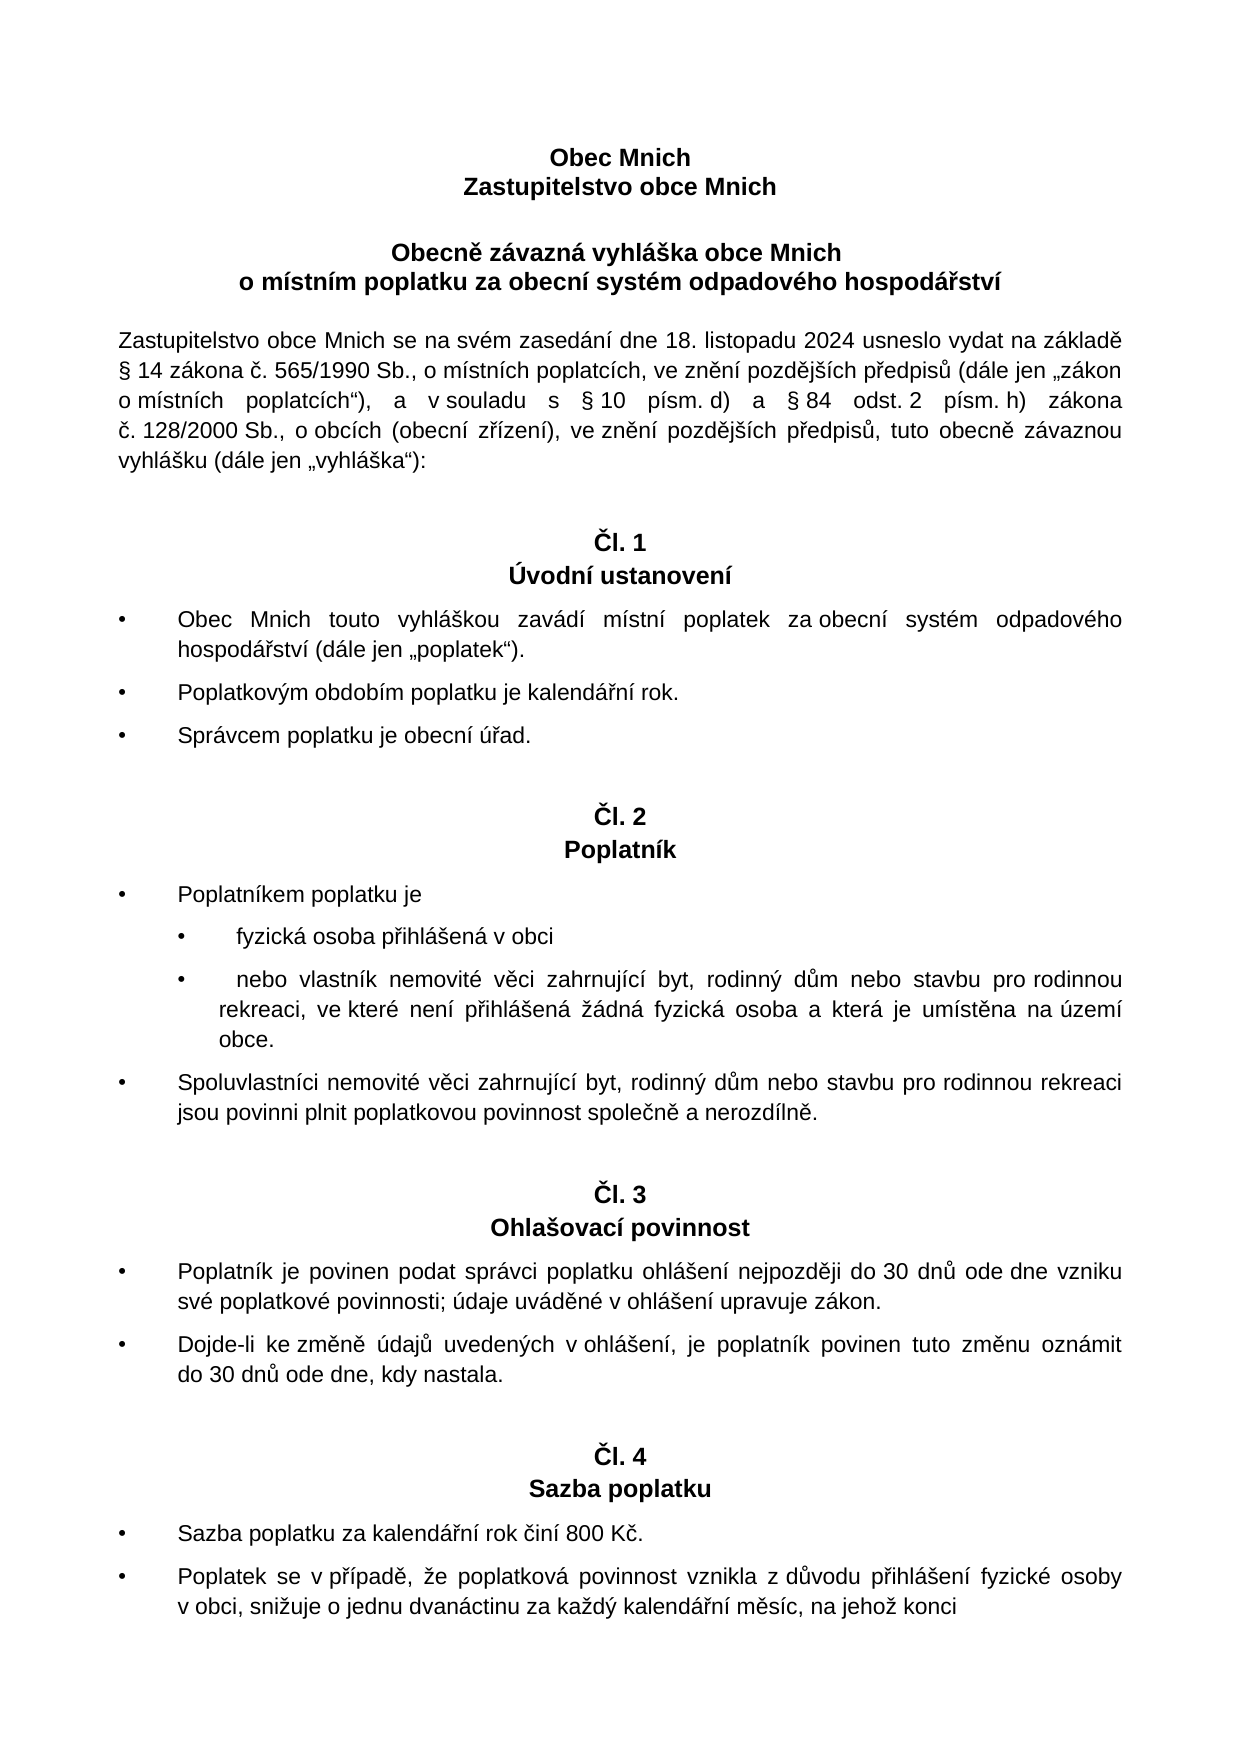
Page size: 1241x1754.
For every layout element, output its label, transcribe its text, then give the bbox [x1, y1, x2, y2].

list Poplatek se v případě, že poplatková povinnost vznikla z důvodu přihlášení fyzické osoby v obci, snižuje o jednu dvanáctinu za každý kalendářní měsíc, na jehož konci [118, 1563, 1122, 1619]
list Správcem poplatku je obecní úřad. [118, 722, 1122, 748]
list fyzická osoba přihlášená v obci [159, 923, 1122, 950]
text Čl. 4 Sazba poplatku [118, 1441, 1122, 1503]
list Poplatníkem poplatku je [118, 881, 1122, 907]
text Čl. 2 Poplatník [118, 802, 1122, 864]
list Sazba poplatku za kalendářní rok činí 800 Kč. [118, 1520, 1122, 1546]
text Čl. 1 Úvodní ustanovení [118, 528, 1122, 589]
list Dojde-li ke změně údajů uvedených v ohlášení, je poplatník povinen tuto změnu oznámit do 30 dnů ode dne, kdy nastala. [118, 1331, 1122, 1388]
text Obec Mnich Zastupitelstvo obce Mnich [118, 143, 1122, 201]
list Poplatník je povinen podat správci poplatku ohlášení nejpozději do 30 dnů ode dne vzniku své poplatkové povinnosti; údaje uváděné v ohlášení upravuje zákon. [118, 1258, 1122, 1315]
list Obec Mnich touto vyhláškou zavádí místní poplatek za obecní systém odpadového hospodářství (dále jen „poplatek“). [118, 606, 1122, 663]
text Obecně závazná vyhláška obce Mnich o místním poplatku za obecní systém odpadového hospodářství [118, 238, 1122, 295]
list Spoluvlastníci nemovité věci zahrnující byt, rodinný dům nebo stavbu pro rodinnou rekreaci jsou povinni plnit poplatkovou povinnost společně a nerozdílně. [118, 1069, 1122, 1126]
text Čl. 3 Ohlašovací povinnost [118, 1179, 1122, 1241]
text Zastupitelstvo obce Mnich se na svém zasedání dne 18. listopadu 2024 usneslo vydat na základě § 14 zákona č. 565/1990 Sb., o místních poplatcích, ve znění pozdějších předpisů (dále jen „zákon o místních poplatcích“), a v souladu s § 10 písm. d) a § 84 odst. 2 písm. h) zákona č. 128/2000 Sb., o obcích (obecní zřízení), ve znění pozdějších předpisů, tuto obecně závaznou vyhlášku (dále jen „vyhláška“): [118, 327, 1122, 474]
list nebo vlastník nemovité věci zahrnující byt, rodinný dům nebo stavbu pro rodinnou rekreaci, ve které není přihlášená žádná fyzická osoba a která je umístěna na území obce. [159, 966, 1122, 1053]
list Poplatkovým obdobím poplatku je kalendářní rok. [118, 679, 1122, 706]
